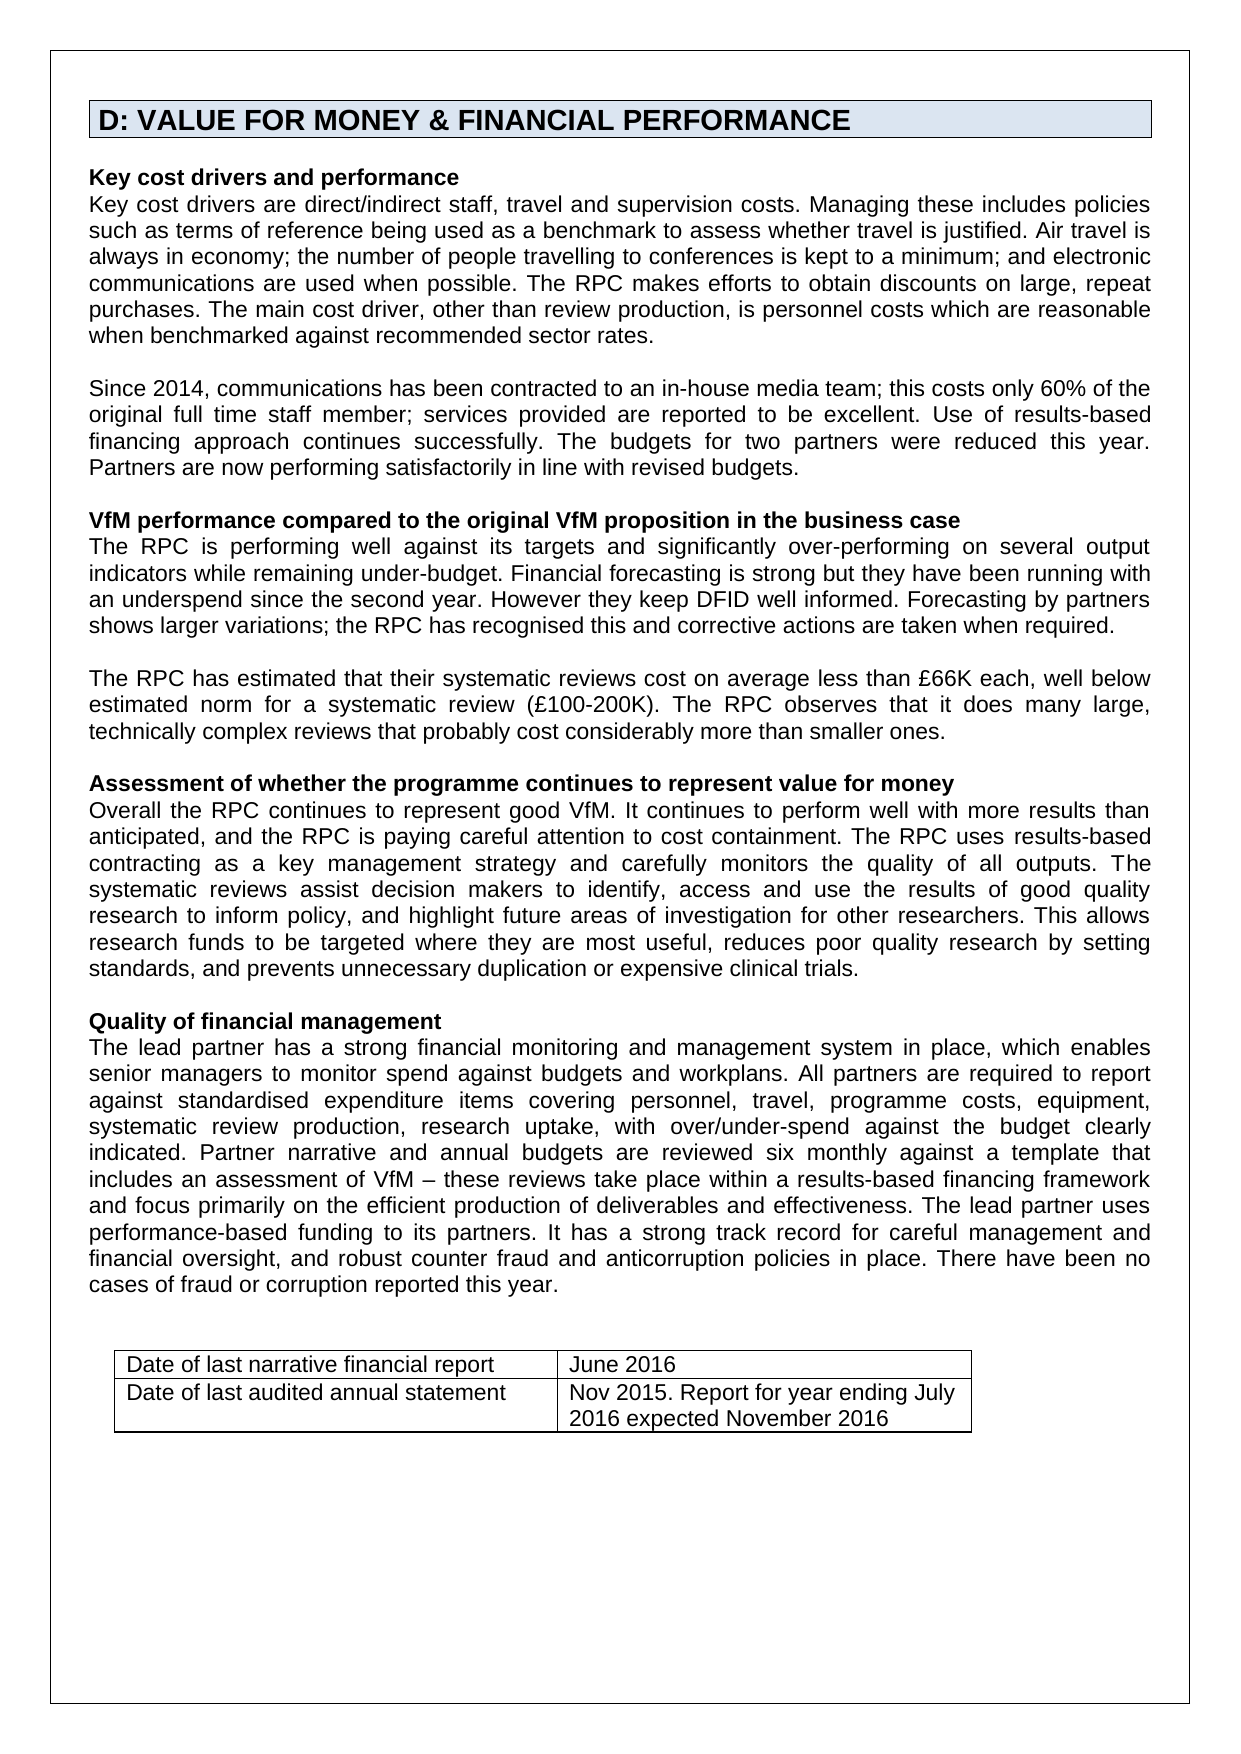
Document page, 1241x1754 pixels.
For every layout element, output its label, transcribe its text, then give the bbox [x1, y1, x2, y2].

table_cell Date of last audited annual statement [115, 1379, 557, 1431]
text Since 2014, communications has been contracted to an in-house media team; this costs only 60% of the original full time staff member; services provided are reported to be excellent. Use of results-based financing approach continues successfully. The budgets for two partners were reduced this year. Partners are now performing satisfactorily in line with revised budgets. [89, 375, 1152, 481]
text VfM performance compared to the original VfM proposition in the business case [89, 507, 1152, 533]
text Assessment of whether the programme continues to represent value for money [89, 770, 1152, 797]
text Quality of financial management [89, 1008, 1152, 1034]
text The RPC has estimated that their systematic reviews cost on average less than £66K each, well below estimated norm for a systematic review (£100-200K). The RPC observes that it does many large, technically complex reviews that probably cost considerably more than smaller ones. [89, 665, 1152, 744]
table_cell Nov 2015. Report for year ending July 2016 expected November 2016 [558, 1379, 971, 1431]
table_header June 2016 [558, 1351, 971, 1378]
text Overall the RPC continues to represent good VfM. It continues to perform well with more results than anticipated, and the RPC is paying careful attention to cost containment. The RPC uses results-based contracting as a key management strategy and carefully monitors the quality of all outputs. The systematic reviews assist decision makers to identify, access and use the results of good quality research to inform policy, and highlight future areas of investigation for other researchers. This allows research funds to be targeted where they are most useful, reduces poor quality research by setting standards, and prevents unnecessary duplication or expensive clinical trials. [89, 797, 1152, 981]
text The lead partner has a strong financial monitoring and management system in place, which enables senior managers to monitor spend against budgets and workplans. All partners are required to report against standardised expenditure items covering personnel, travel, programme costs, equipment, systematic review production, research uptake, with over/under-spend against the budget clearly indicated. Partner narrative and annual budgets are reviewed six monthly against a template that includes an assessment of VfM – these reviews take place within a results-based financing framework and focus primarily on the efficient production of deliverables and effectiveness. The lead partner uses performance-based funding to its partners. It has a strong track record for careful management and financial oversight, and robust counter fraud and anticorruption policies in place. There have been no cases of fraud or corruption reported this year. [89, 1034, 1152, 1297]
text Key cost drivers and performance [89, 164, 1152, 191]
subtitle D: VALUE FOR MONEY & FINANCIAL PERFORMANCE [90, 101, 1151, 137]
text The RPC is performing well against its targets and significantly over-performing on several output indicators while remaining under-budget. Financial forecasting is strong but they have been running with an underspend since the second year. However they keep DFID well informed. Forecasting by partners shows larger variations; the RPC has recognised this and corrective actions are taken when required. [89, 533, 1152, 639]
table_header Date of last narrative financial report [115, 1351, 557, 1378]
text Key cost drivers are direct/indirect staff, travel and supervision costs. Managing these includes policies such as terms of reference being used as a benchmark to assess whether travel is justified. Air travel is always in economy; the number of people travelling to conferences is kept to a minimum; and electronic communications are used when possible. The RPC makes efforts to obtain discounts on large, repeat purchases. The main cost driver, other than review production, is personnel costs which are reasonable when benchmarked against recommended sector rates. [89, 191, 1152, 349]
